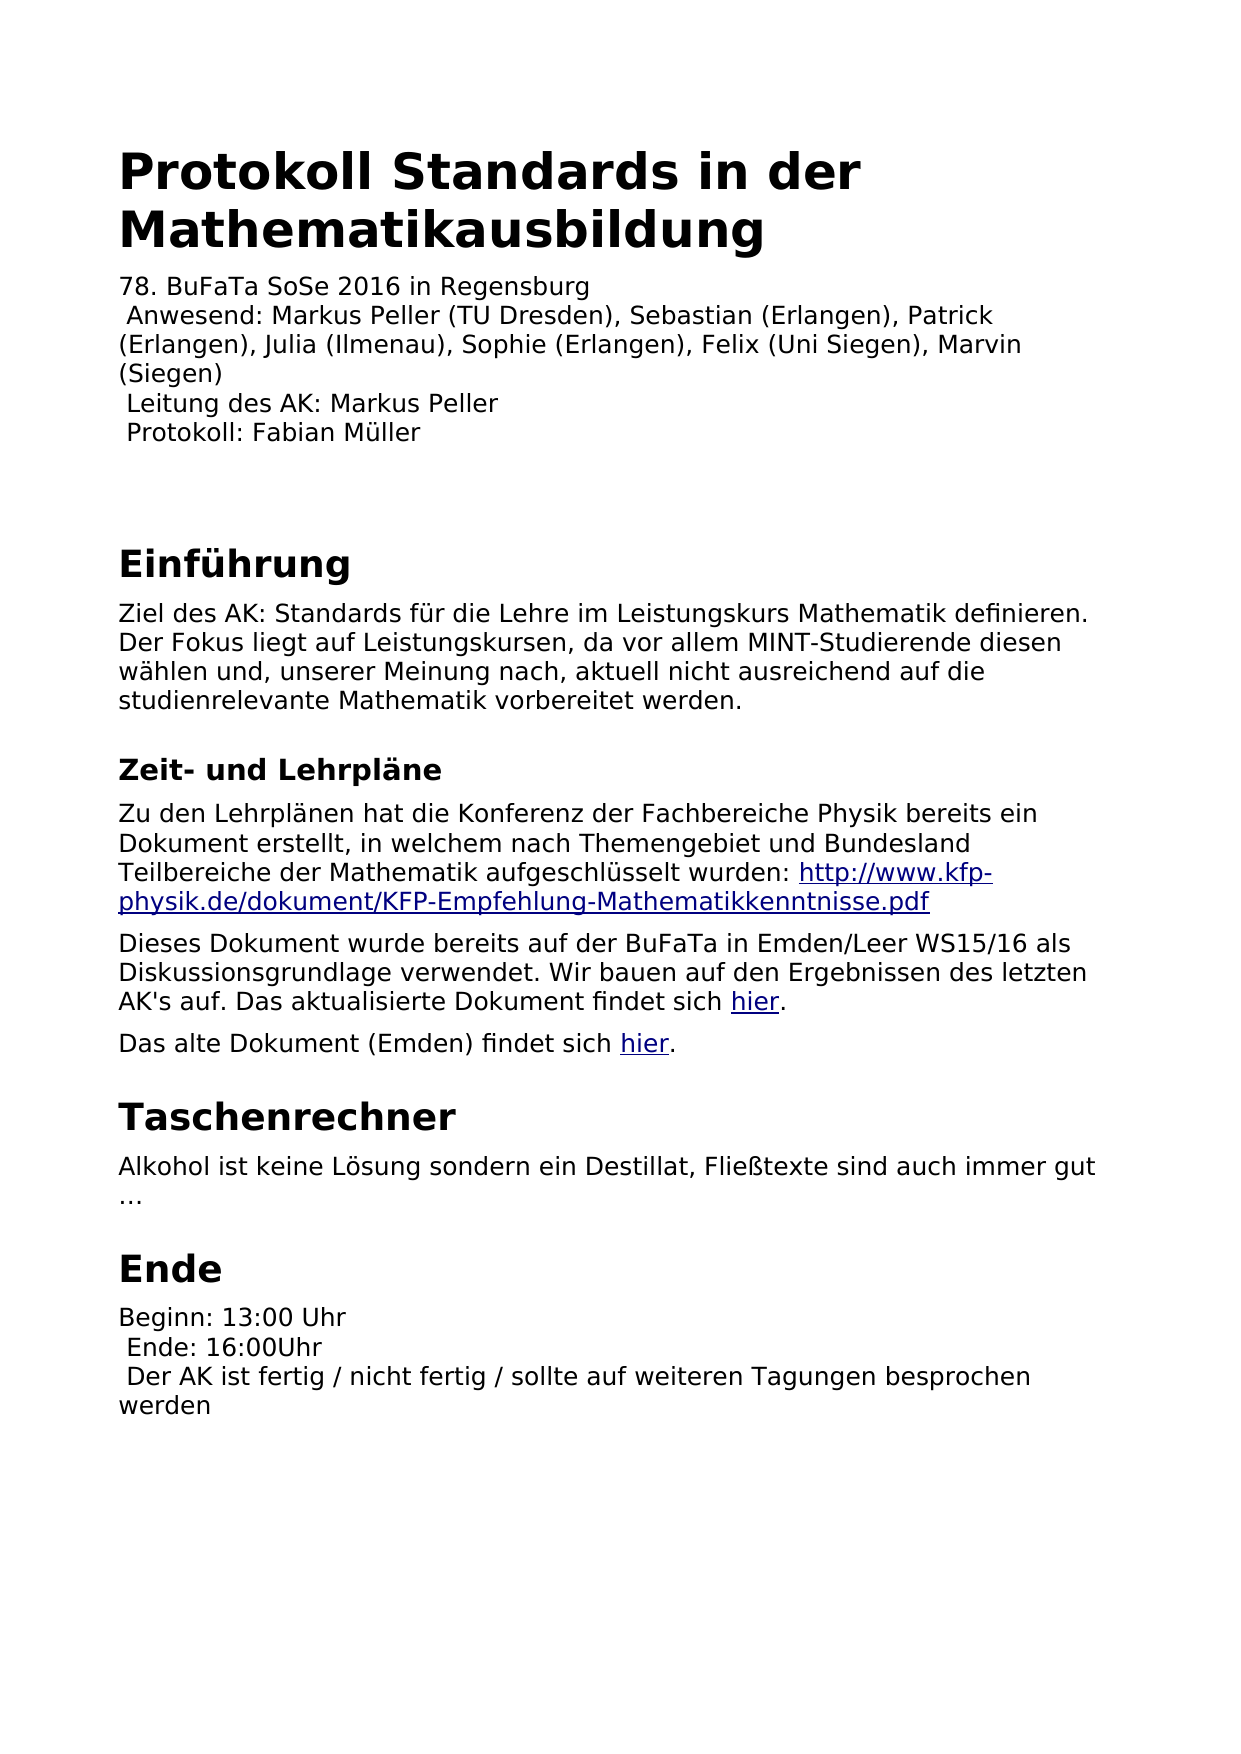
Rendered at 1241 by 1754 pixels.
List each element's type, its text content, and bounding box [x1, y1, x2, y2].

text 78. BuFaTa SoSe 2016 in Regensburg Anwesend: Markus Peller (TU Dresden), Sebastian (Erlangen), Patrick (Erlangen), Julia (Ilmenau), Sophie (Erlangen), Felix (Uni Siegen), Marvin (Siegen) Leitung des AK: Markus Peller Protokoll: Fabian Müller [118, 272, 1122, 505]
subtitle Ende [118, 1247, 1122, 1291]
subtitle Taschenrechner [118, 1096, 1122, 1139]
text Zu den Lehrplänen hat die Konferenz der Fachbereiche Physik bereits ein Dokument erstellt, in welchem nach Themengebiet und Bundesland Teilbereiche der Mathematik aufgeschlüsselt wurden: http://www.kfp-physik.de/dokument/KFP-Empfehlung-Mathematikkenntnisse.pdf [118, 800, 1122, 916]
text Beginn: 13:00 Uhr Ende: 16:00Uhr Der AK ist fertig / nicht fertig / sollte auf weiteren Tagungen besprochen werden [118, 1304, 1122, 1420]
subtitle Protokoll Standards in der Mathematikausbildung [118, 143, 1122, 259]
text Dieses Dokument wurde bereits auf der BuFaTa in Emden/Leer WS15/16 als Diskussionsgrundlage verwendet. Wir bauen auf den Ergebnissen des letzten AK's auf. Das aktualisierte Dokument findet sich hier. [118, 929, 1122, 1016]
text Ziel des AK: Standards für die Lehre im Leistungskurs Mathematik definieren. Der Fokus liegt auf Leistungskursen, da vor allem MINT-Studierende diesen wählen und, unserer Meinung nach, aktuell nicht ausreichend auf die studienrelevante Mathematik vorbereitet werden. [118, 599, 1122, 716]
text Das alte Dokument (Emden) findet sich hier. [118, 1029, 1122, 1058]
text Alkohol ist keine Lösung sondern ein Destillat, Fließtexte sind auch immer gut … [118, 1152, 1122, 1210]
subtitle Zeit- und Lehrpläne [118, 753, 1122, 787]
subtitle Einführung [118, 543, 1122, 587]
